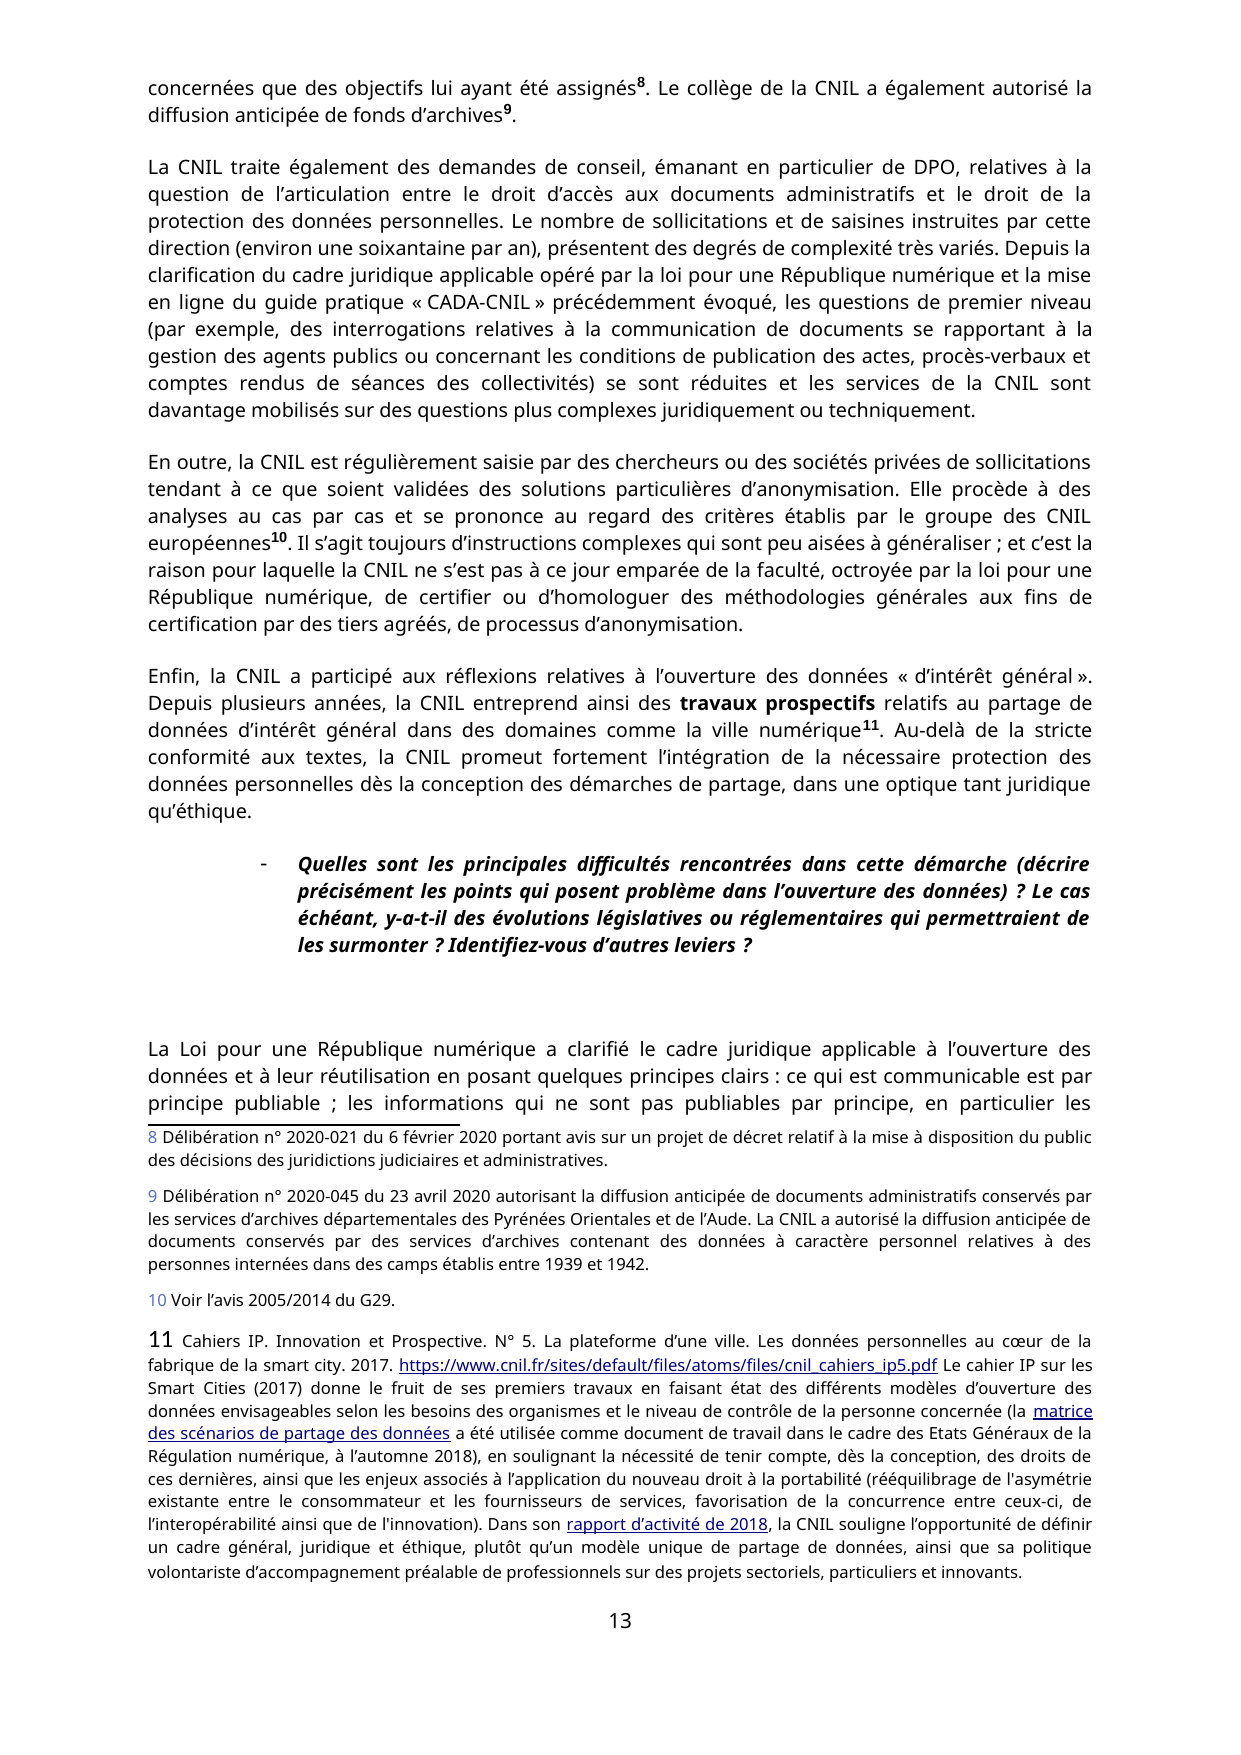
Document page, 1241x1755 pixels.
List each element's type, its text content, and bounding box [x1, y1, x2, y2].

text Enfin, la CNIL a participé aux réflexions relatives à l’ouverture des données « d’intérêt général ». Depuis plusieurs années, la CNIL entreprend ainsi des travaux prospectifs relatifs au partage de données d’intérêt général dans des domaines comme la ville numérique. Au-delà de la stricte conformité aux textes, la CNIL promeut fortement l’intégration de la nécessaire protection des données personnelles dès la conception des démarches de partage, dans une optique tant juridique qu’éthique. [148, 662, 1093, 824]
text Délibération n° 2020-021 du 6 février 2020 portant avis sur un projet de décret relatif à la mise à disposition du public des décisions des juridictions judiciaires et administratives. [148, 1125, 1093, 1171]
text concernées que des objectifs lui ayant été assignés. Le collège de la CNIL a également autorisé la diffusion anticipée de fonds d’archives. [148, 74, 1093, 128]
text La Loi pour une République numérique a clarifié le cadre juridique applicable à l’ouverture des données et à leur réutilisation en posant quelques principes clairs : ce qui est communicable est par principe publiable ; les informations qui ne sont pas publiables par principe, en particulier les [148, 1036, 1093, 1117]
text Cahiers IP. Innovation et Prospective. N° 5. La plateforme d’une ville. Les données personnelles au cœur de la fabrique de la smart city. 2017. https://www.cnil.fr/sites/default/files/atoms/files/cnil_cahiers_ip5.pdf Le cahier IP sur les Smart Cities (2017) donne le fruit de ses premiers travaux en faisant état des différents modèles d’ouverture des données envisageables selon les besoins des organismes et le niveau de contrôle de la personne concernée (la matrice des scénarios de partage des données a été utilisée comme document de travail dans le cadre des Etats Généraux de la Régulation numérique, à l’automne 2018), en soulignant la nécessité de tenir compte, dès la conception, des droits de ces dernières, ainsi que les enjeux associés à l’application du nouveau droit à la portabilité (rééquilibrage de l'asymétrie existante entre le consommateur et les fournisseurs de services, favorisation de la concurrence entre ceux-ci, de l’interopérabilité ainsi que de l'innovation). Dans son rapport d’activité de 2018, la CNIL souligne l’opportunité de définir un cadre général, juridique et éthique, plutôt qu’un modèle unique de partage de données, ainsi que sa politique volontariste d’accompagnement préalable de professionnels sur des projets sectoriels, particuliers et innovants. [148, 1323, 1093, 1583]
text Voir l’avis 2005/2014 du G29. [148, 1288, 1093, 1311]
text En outre, la CNIL est régulièrement saisie par des chercheurs ou des sociétés privées de sollicitations tendant à ce que soient validées des solutions particulières d’anonymisation. Elle procède à des analyses au cas par cas et se prononce au regard des critères établis par le groupe des CNIL européennes. Il s’agit toujours d’instructions complexes qui sont peu aisées à généraliser ; et c’est la raison pour laquelle la CNIL ne s’est pas à ce jour emparée de la faculté, octroyée par la loi pour une République numérique, de certifier ou d’homologuer des méthodologies générales aux fins de certification par des tiers agréés, de processus d’anonymisation. [148, 448, 1093, 637]
list Quelles sont les principales difficultés rencontrées dans cette démarche (décrire précisément les points qui posent problème dans l’ouverture des données) ? Le cas échéant, y-a-t-il des évolutions législatives ou réglementaires qui permettraient de les surmonter ? Identifiez-vous d’autres leviers ? [260, 849, 1093, 959]
text La CNIL traite également des demandes de conseil, émanant en particulier de DPO, relatives à la question de l’articulation entre le droit d’accès aux documents administratifs et le droit de la protection des données personnelles. Le nombre de sollicitations et de saisines instruites par cette direction (environ une soixantaine par an), présentent des degrés de complexité très variés. Depuis la clarification du cadre juridique applicable opéré par la loi pour une République numérique et la mise en ligne du guide pratique « CADA-CNIL » précédemment évoqué, les questions de premier niveau (par exemple, des interrogations relatives à la communication de documents se rapportant à la gestion des agents publics ou concernant les conditions de publication des actes, procès-verbaux et comptes rendus de séances des collectivités) se sont réduites et les services de la CNIL sont davantage mobilisés sur des questions plus complexes juridiquement ou techniquement. [148, 153, 1093, 423]
text Délibération n° 2020-045 du 23 avril 2020 autorisant la diffusion anticipée de documents administratifs conservés par les services d’archives départementales des Pyrénées Orientales et de l’Aude. La CNIL a autorisé la diffusion anticipée de documents conservés par des services d’archives contenant des données à caractère personnel relatives à des personnes internées dans des camps établis entre 1939 et 1942. [148, 1184, 1093, 1275]
